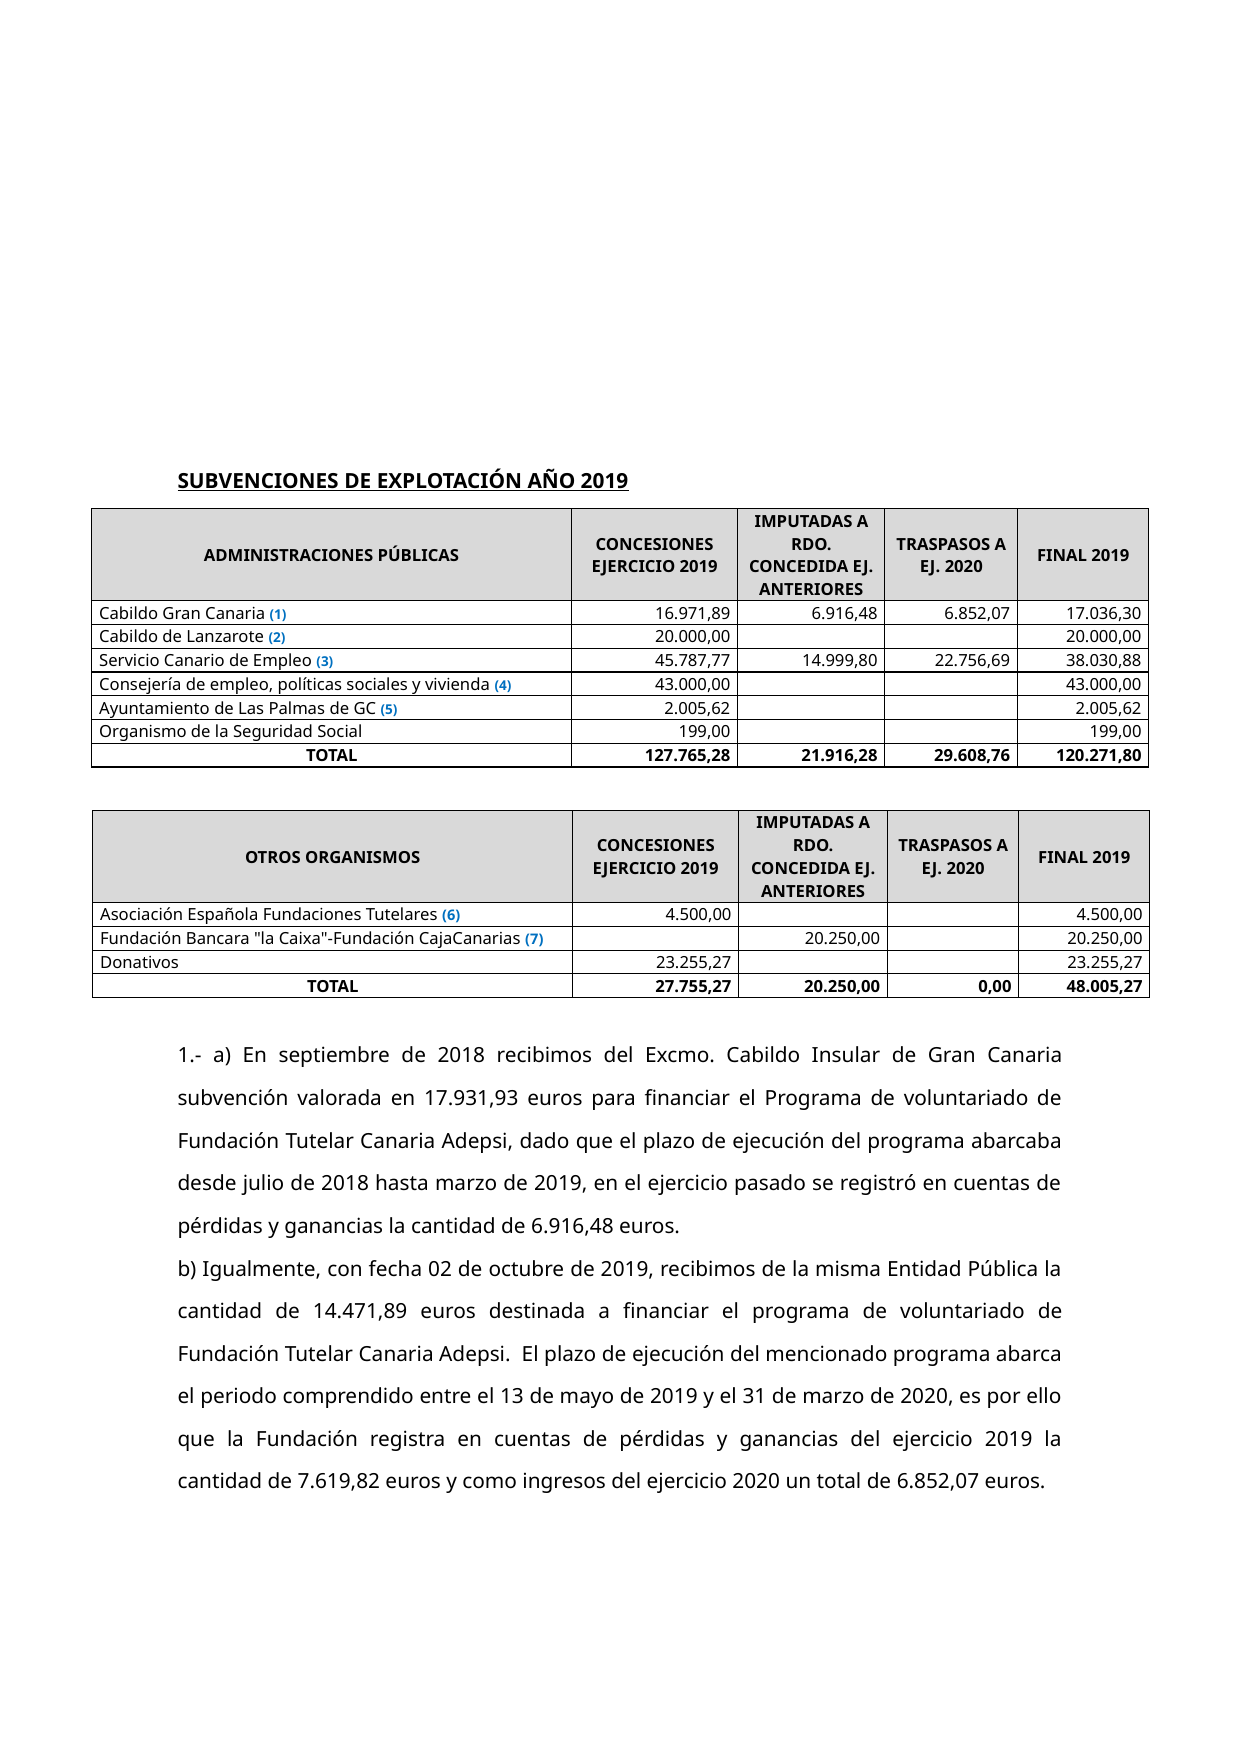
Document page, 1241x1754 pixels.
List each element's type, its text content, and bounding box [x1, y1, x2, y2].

table_header TRASPASOS A EJ. 2020 [885, 509, 1017, 600]
table_cell 48.005,27 [1019, 974, 1149, 997]
table_cell [885, 673, 1017, 695]
table_cell Asociación Española Fundaciones Tutelares (6) [93, 903, 572, 926]
table_header TRASPASOS A EJ. 2020 [888, 811, 1018, 902]
table_header FINAL 2019 [1019, 811, 1149, 902]
table_cell [573, 927, 738, 949]
table_header CONCESIONES EJERCICIO 2019 [573, 811, 738, 902]
text SUBVENCIONES DE EXPLOTACIÓN AÑO 2019 [177, 466, 1063, 494]
table_cell Donativos [93, 951, 572, 973]
table_header IMPUTADAS A RDO. CONCEDIDA EJ. ANTERIORES [739, 811, 887, 902]
table_cell 23.255,27 [573, 951, 738, 973]
table_cell 4.500,00 [573, 903, 738, 926]
table_cell 20.000,00 [572, 625, 737, 648]
table_cell 20.250,00 [739, 927, 887, 949]
table_cell 2.005,62 [572, 696, 737, 719]
table_cell [888, 903, 1018, 926]
table_cell 20.250,00 [1019, 927, 1149, 949]
table_cell 17.036,30 [1018, 601, 1148, 624]
text 1.- a) En septiembre de 2018 recibimos del Excmo. Cabildo Insular de Gran Canaria subvención valorada en 17.931,93 euros para financiar el Programa de voluntariado de Fundación Tutelar Canaria Adepsi, dado que el plazo de ejecución del programa abarcaba desde julio de 2018 hasta marzo de 2019, en el ejercicio pasado se registró en cuentas de pérdidas y ganancias la cantidad de 6.916,48 euros. [177, 1041, 1063, 1239]
table_cell 23.255,27 [1019, 951, 1149, 973]
table_cell 0,00 [888, 974, 1018, 997]
table_cell TOTAL [93, 974, 572, 997]
table_cell 199,00 [1018, 720, 1148, 743]
table_cell 45.787,77 [572, 649, 737, 671]
table_cell 127.765,28 [572, 744, 737, 766]
table_cell 21.916,28 [738, 744, 884, 766]
table_cell [888, 951, 1018, 973]
text b) Igualmente, con fecha 02 de octubre de 2019, recibimos de la misma Entidad Pública la cantidad de 14.471,89 euros destinada a financiar el programa de voluntariado de Fundación Tutelar Canaria Adepsi. El plazo de ejecución del mencionado programa abarca el periodo comprendido entre el 13 de mayo de 2019 y el 31 de marzo de 2020, es por ello que la Fundación registra en cuentas de pérdidas y ganancias del ejercicio 2019 la cantidad de 7.619,82 euros y como ingresos del ejercicio 2020 un total de 6.852,07 euros. [177, 1254, 1063, 1495]
table_header IMPUTADAS A RDO. CONCEDIDA EJ. ANTERIORES [738, 509, 884, 600]
table_cell 20.000,00 [1018, 625, 1148, 648]
table_header ADMINISTRACIONES PÚBLICAS [92, 509, 571, 600]
table_header FINAL 2019 [1018, 509, 1148, 600]
table_cell Servicio Canario de Empleo (3) [92, 649, 571, 671]
table_cell 14.999,80 [738, 649, 884, 671]
table_cell 20.250,00 [739, 974, 887, 997]
table_cell 2.005,62 [1018, 696, 1148, 719]
table_cell [885, 720, 1017, 743]
table_cell 120.271,80 [1018, 744, 1148, 766]
table_cell [738, 625, 884, 648]
table_cell Organismo de la Seguridad Social [92, 720, 571, 743]
table_cell Consejería de empleo, políticas sociales y vivienda (4) [92, 673, 571, 695]
table_cell [739, 951, 887, 973]
table_cell 16.971,89 [572, 601, 737, 624]
table_cell TOTAL [92, 744, 571, 766]
table_header OTROS ORGANISMOS [93, 811, 572, 902]
table_cell 27.755,27 [573, 974, 738, 997]
table_cell Cabildo Gran Canaria (1) [92, 601, 571, 624]
table_cell 38.030,88 [1018, 649, 1148, 671]
table_cell [739, 903, 887, 926]
table_cell [738, 720, 884, 743]
table_cell 43.000,00 [572, 673, 737, 695]
table_cell [885, 625, 1017, 648]
table_cell 29.608,76 [885, 744, 1017, 766]
table_cell [738, 696, 884, 719]
table_cell [885, 696, 1017, 719]
table_cell 22.756,69 [885, 649, 1017, 671]
table_cell 6.852,07 [885, 601, 1017, 624]
table_cell Cabildo de Lanzarote (2) [92, 625, 571, 648]
table_cell 6.916,48 [738, 601, 884, 624]
table_cell [738, 673, 884, 695]
table_cell 4.500,00 [1019, 903, 1149, 926]
table_cell 199,00 [572, 720, 737, 743]
table_cell [888, 927, 1018, 949]
table_cell Ayuntamiento de Las Palmas de GC (5) [92, 696, 571, 719]
table_cell Fundación Bancara "la Caixa"-Fundación CajaCanarias (7) [93, 927, 572, 949]
table_header CONCESIONES EJERCICIO 2019 [572, 509, 737, 600]
table_cell 43.000,00 [1018, 673, 1148, 695]
